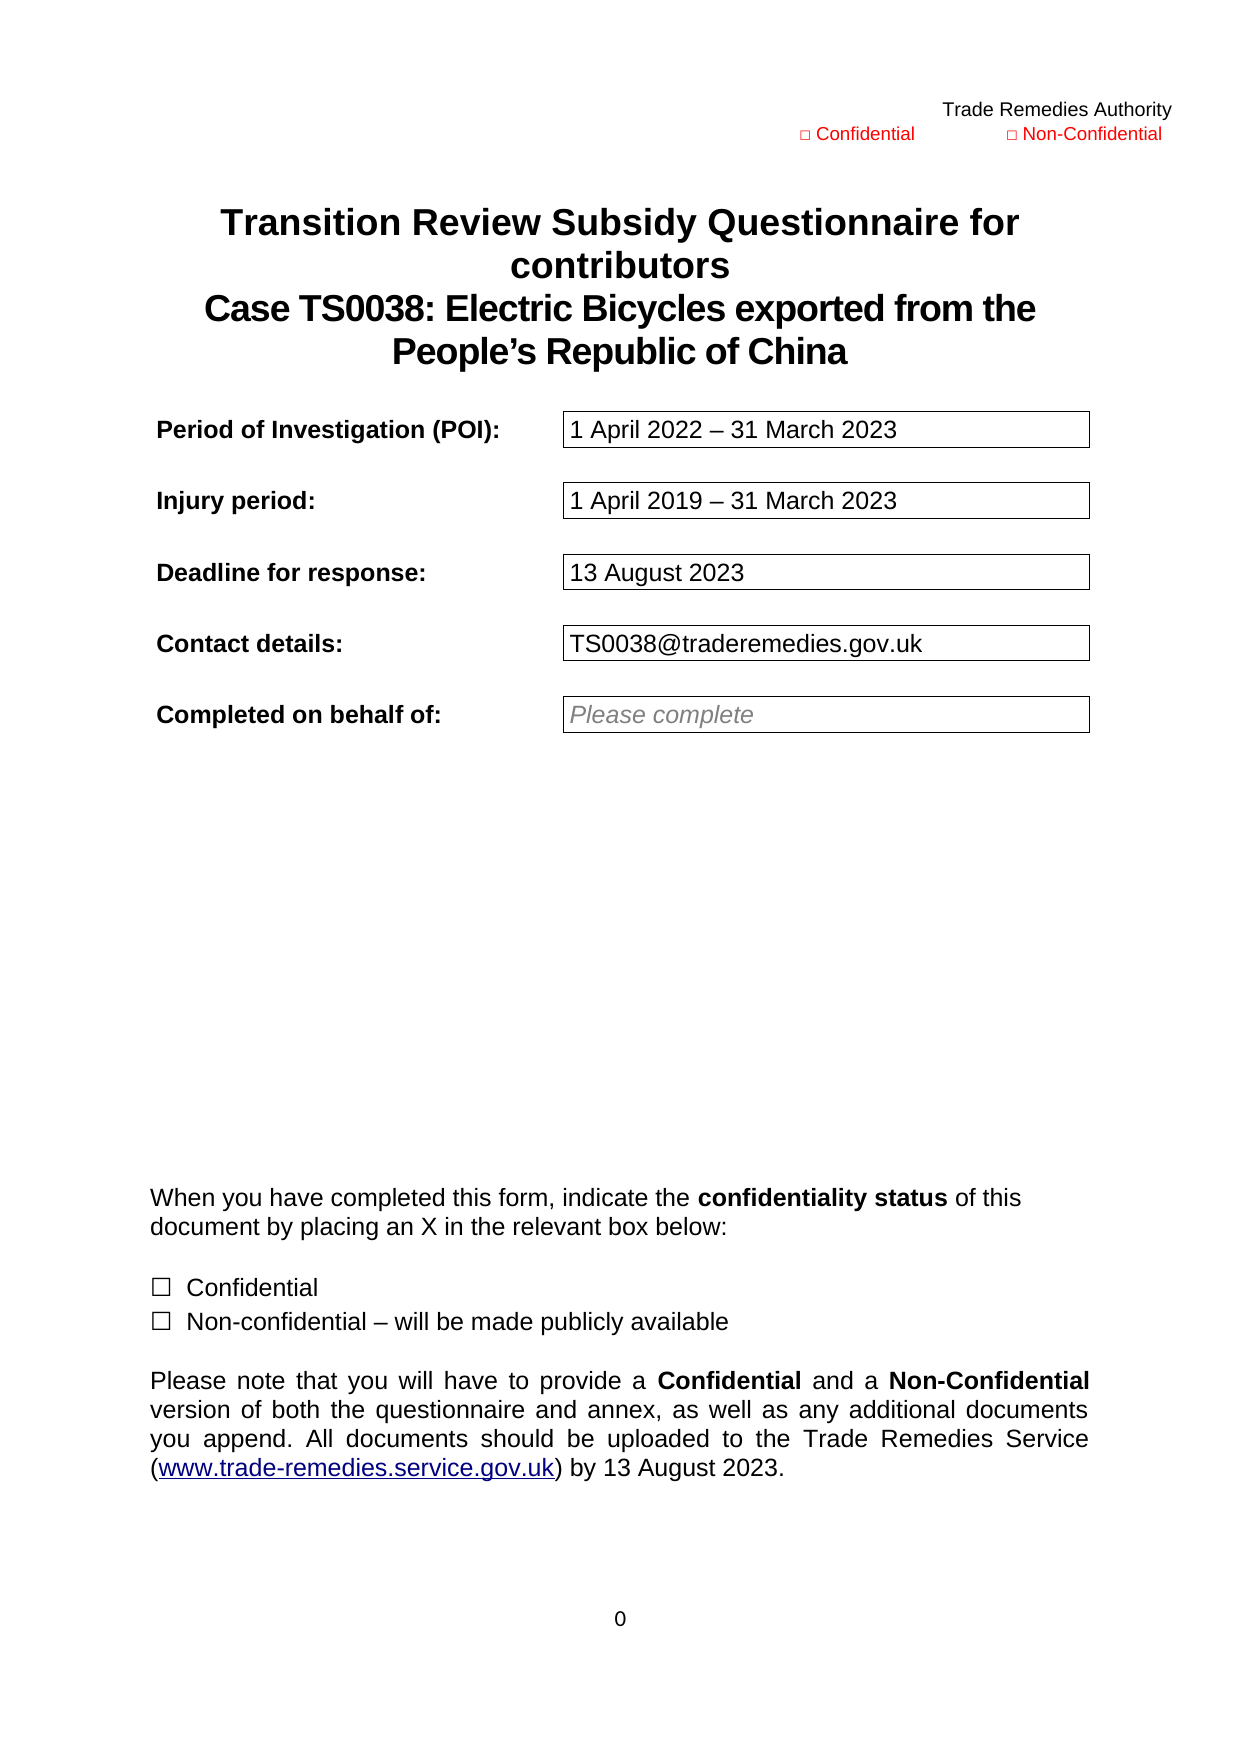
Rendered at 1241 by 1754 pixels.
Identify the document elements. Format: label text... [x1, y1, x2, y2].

text ☐ Non-confidential – will be made publicly available [150, 1303, 1090, 1337]
text Transition Review Subsidy Questionnaire for contributors [150, 200, 1090, 286]
table_cell Completed on behalf of: [150, 696, 563, 732]
table_cell [150, 589, 563, 625]
table_cell [150, 518, 563, 553]
table_cell TS0038@traderemedies.gov.uk [564, 626, 1089, 660]
text Case TS0038: Electric Bicycles exported from the People’s Republic of China [150, 286, 1090, 373]
text Please note that you will have to provide a Confidential and a Non-Confidential version of both the questionnaire and annex, as well as any additional documents you append. All documents should be uploaded to the Trade Remedies Service (www.trade-remedies.service.gov.uk) by 13 August 2023. [150, 1366, 1090, 1481]
table_cell [564, 448, 1089, 482]
table_cell Contact details: [150, 625, 563, 660]
table_header Period of Investigation (POI): [150, 411, 563, 447]
table_cell [564, 661, 1089, 696]
text ☐ Confidential [150, 1269, 1090, 1303]
table_cell [150, 660, 563, 696]
table_header 1 April 2022 – 31 March 2023 [564, 412, 1089, 447]
table_cell Deadline for response: [150, 554, 563, 589]
table_cell [150, 447, 563, 482]
text When you have completed this form, indicate the confidentiality status of this document by placing an X in the relevant box below: [150, 1183, 1090, 1241]
table_cell [564, 519, 1089, 553]
table_cell 1 April 2019 – 31 March 2023 [564, 483, 1089, 518]
table_cell [564, 590, 1089, 625]
table_cell Injury period: [150, 482, 563, 518]
table_cell 13 August 2023 [564, 555, 1089, 589]
table_cell Please complete [564, 697, 1089, 732]
